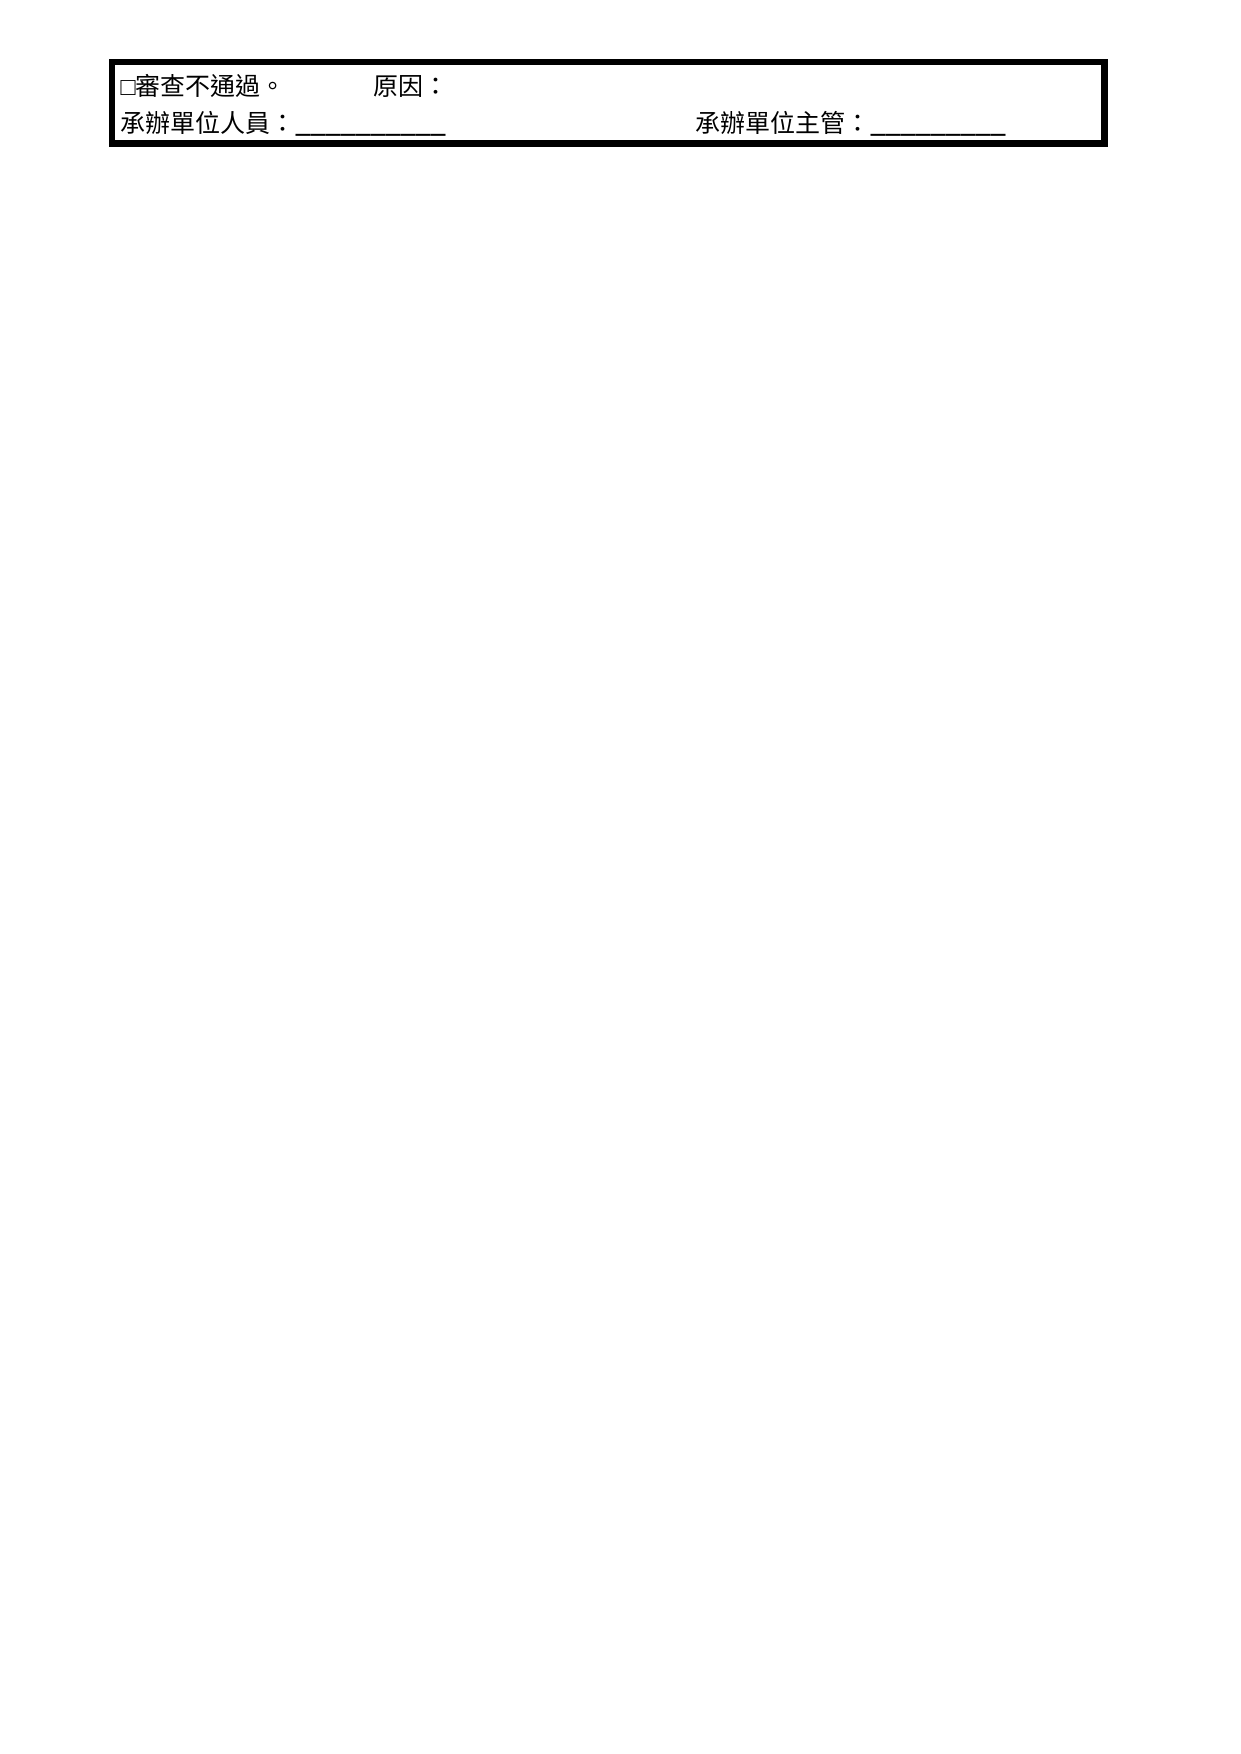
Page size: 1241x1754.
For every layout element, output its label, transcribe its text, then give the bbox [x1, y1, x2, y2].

table_cell □審查不通過。 原因： 承辦單位人員：__________ 承辦單位主管：_________ [115, 65, 1101, 140]
